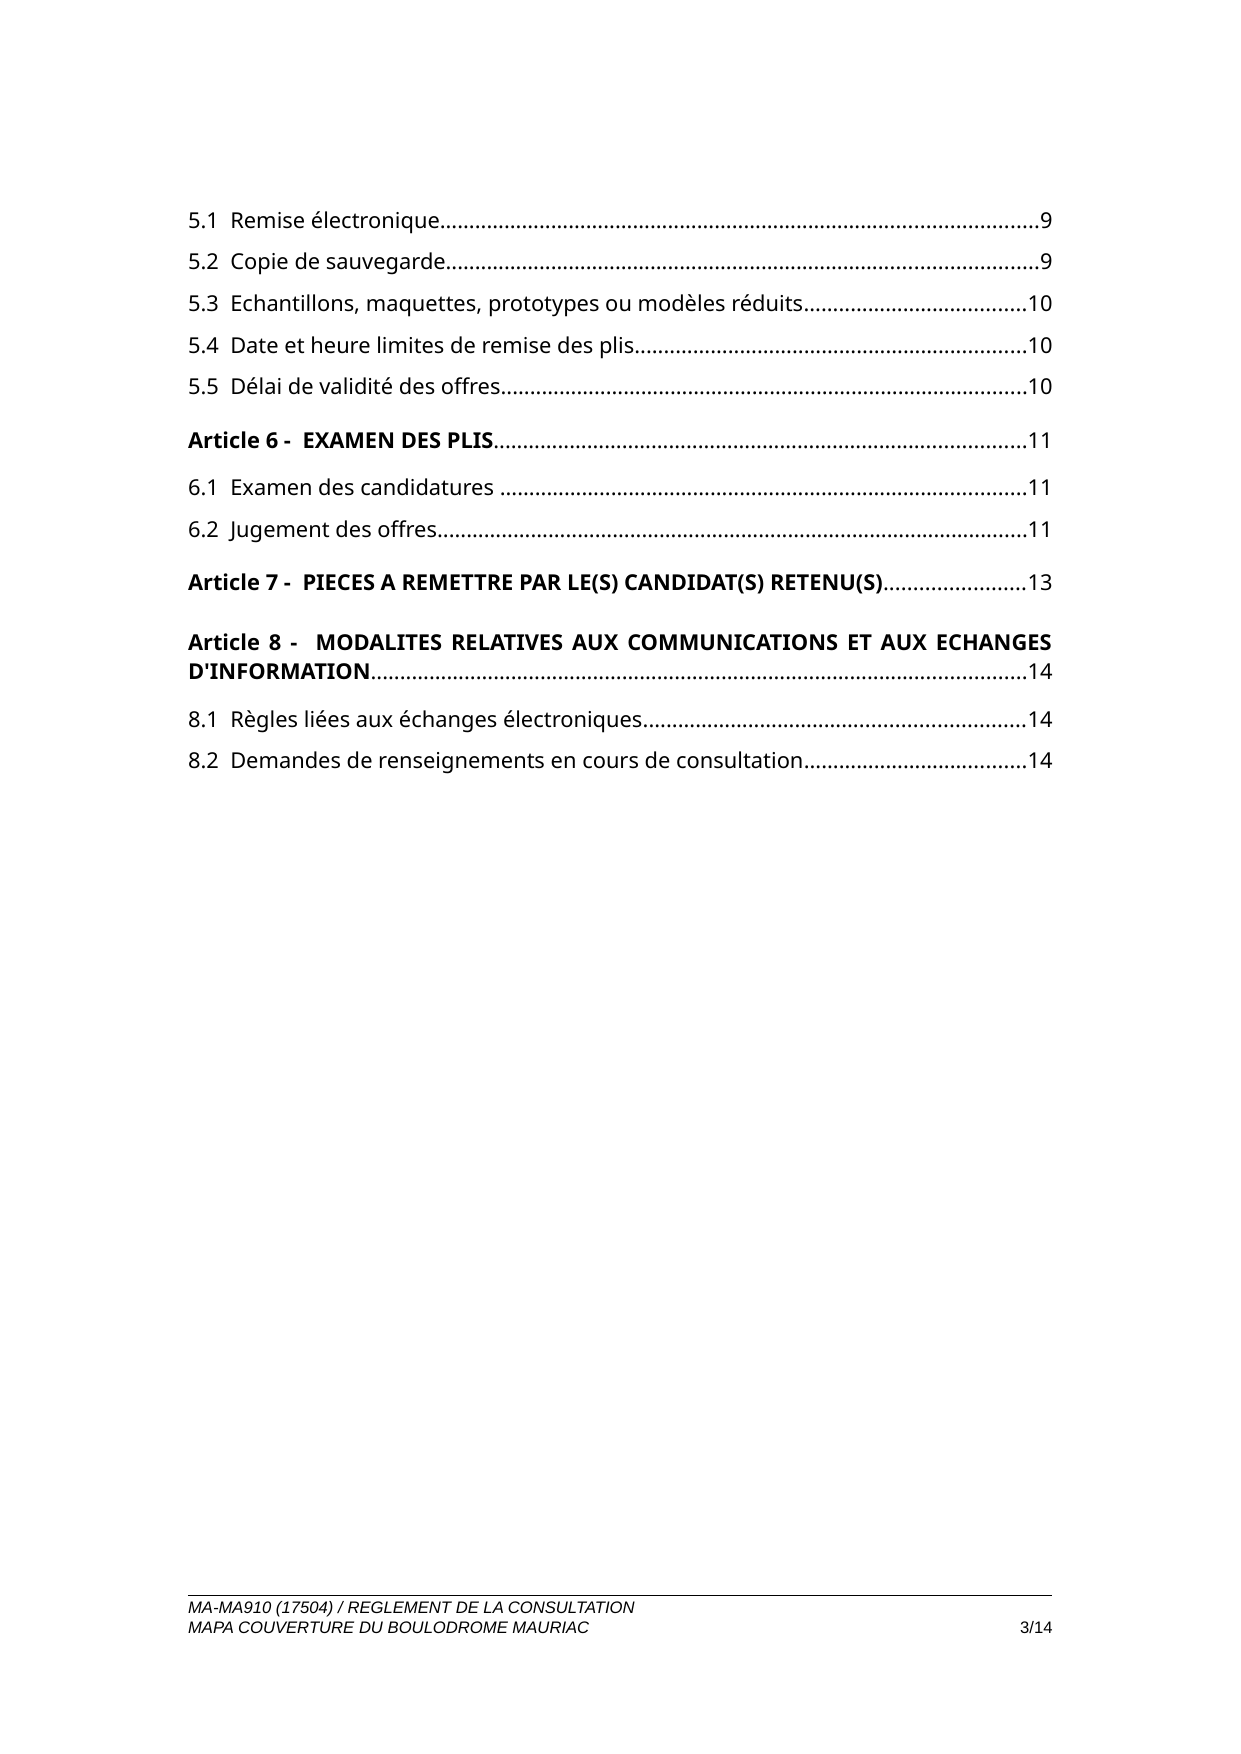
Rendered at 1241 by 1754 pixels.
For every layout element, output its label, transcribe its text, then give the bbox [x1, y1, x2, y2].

text 6.1 Examen des candidatures 11 [188, 472, 1052, 502]
text 8.1 Règles liées aux échanges électroniques 14 [188, 704, 1052, 734]
text 8.2 Demandes de renseignements en cours de consultation 14 [188, 746, 1052, 775]
text Article 8 - MODALITES RELATIVES AUX COMMUNICATIONS ET AUX ECHANGES D'INFORMATION 14 [188, 627, 1052, 686]
text Article 7 - PIECES A REMETTRE PAR LE(S) CANDIDAT(S) RETENU(S) 13 [188, 567, 1052, 597]
text Article 6 - EXAMEN DES PLIS 11 [188, 425, 1052, 454]
text 5.5 Délai de validité des offres 10 [188, 371, 1052, 401]
text 6.2 Jugement des offres 11 [188, 514, 1052, 544]
text 5.2 Copie de sauvegarde 9 [188, 246, 1052, 276]
text 5.4 Date et heure limites de remise des plis 10 [188, 329, 1052, 359]
text 5.1 Remise électronique 9 [188, 204, 1052, 234]
text 5.3 Echantillons, maquettes, prototypes ou modèles réduits 10 [188, 288, 1052, 318]
